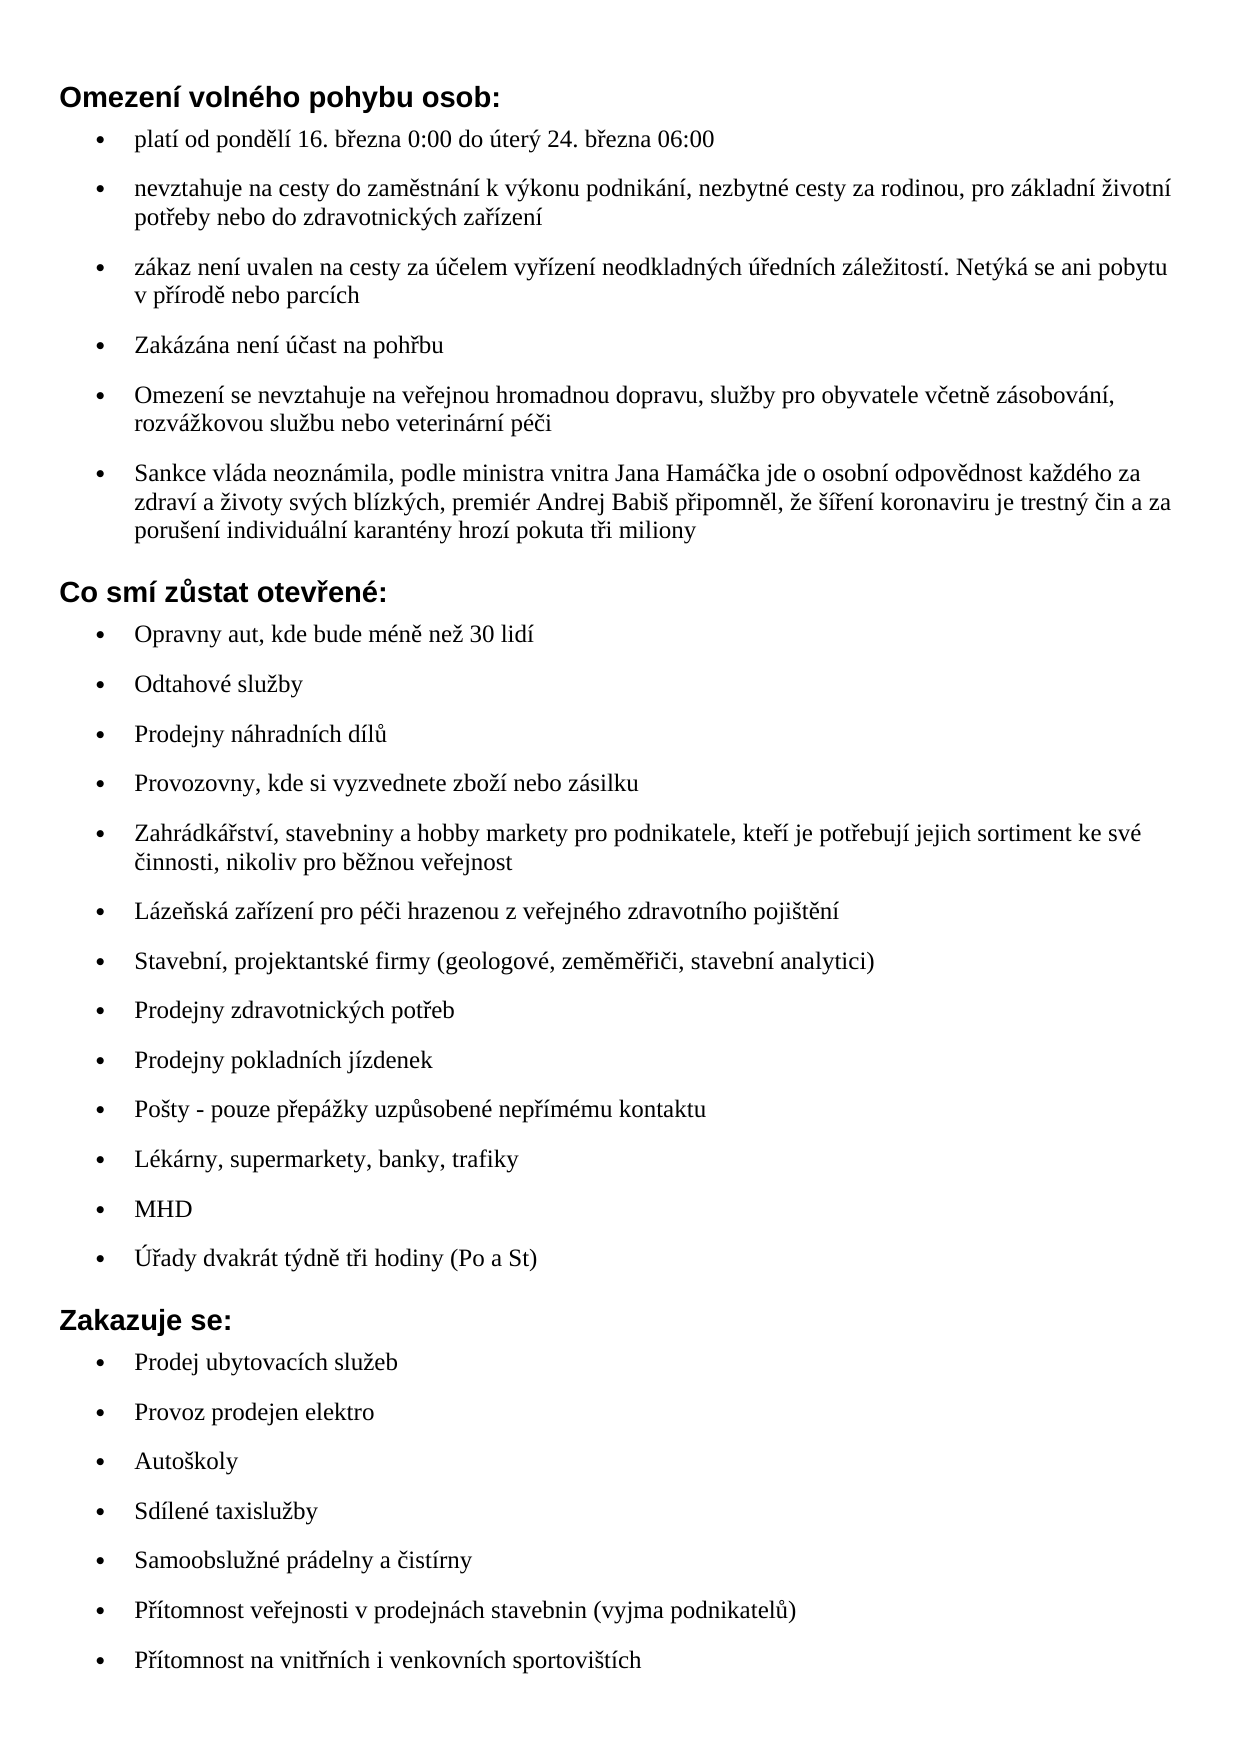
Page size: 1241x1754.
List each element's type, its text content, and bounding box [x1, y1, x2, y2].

list Provozovny, kde si vyzvednete zboží nebo zásilku [97, 768, 1181, 797]
list Sankce vláda neoznámila, podle ministra vnitra Jana Hamáčka jde o osobní odpovědnost každého za zdraví a životy svých blízkých, premiér Andrej Babiš připomněl, že šíření koronaviru je trestný čin a za porušení individuální karantény hrozí pokuta tři miliony [97, 458, 1181, 544]
list MHD [97, 1194, 1181, 1222]
list Autoškoly [97, 1446, 1181, 1475]
list Samoobslužné prádelny a čistírny [97, 1546, 1181, 1574]
list Provoz prodejen elektro [97, 1397, 1181, 1426]
list Pošty - pouze přepážky uzpůsobené nepřímému kontaktu [97, 1094, 1181, 1123]
list Zahrádkářství, stavebniny a hobby markety pro podnikatele, kteří je potřebují jejich sortiment ke své činnosti, nikoliv pro běžnou veřejnost [97, 818, 1181, 875]
list Sdílené taxislužby [97, 1496, 1181, 1525]
list Zakázána není účast na pohřbu [97, 330, 1181, 359]
list Prodejny pokladních jízdenek [97, 1045, 1181, 1074]
list Omezení se nevztahuje na veřejnou hromadnou dopravu, služby pro obyvatele včetně zásobování, rozvážkovou službu nebo veterinární péči [97, 380, 1181, 437]
list Opravny aut, kde bude méně než 30 lidí [97, 619, 1181, 648]
list Prodej ubytovacích služeb [97, 1347, 1181, 1376]
list platí od pondělí 16. března 0:00 do úterý 24. března 06:00 [97, 124, 1181, 153]
list Stavební, projektantské firmy (geologové, zeměměřiči, stavební analytici) [97, 946, 1181, 974]
subtitle Omezení volného pohybu osob: [59, 80, 1181, 113]
list Přítomnost veřejnosti v prodejnách stavebnin (vyjma podnikatelů) [97, 1595, 1181, 1624]
list nevztahuje na cesty do zaměstnání k výkonu podnikání, nezbytné cesty za rodinou, pro základní životní potřeby nebo do zdravotnických zařízení [97, 173, 1181, 231]
list Prodejny náhradních dílů [97, 719, 1181, 747]
subtitle Zakazuje se: [59, 1303, 1181, 1337]
list Odtahové služby [97, 669, 1181, 698]
list Přítomnost na vnitřních i venkovních sportovištích [97, 1645, 1181, 1673]
list Lékárny, supermarkety, banky, trafiky [97, 1144, 1181, 1173]
subtitle Co smí zůstat otevřené: [59, 576, 1181, 609]
list zákaz není uvalen na cesty za účelem vyřízení neodkladných úředních záležitostí. Netýká se ani pobytu v přírodě nebo parcích [97, 252, 1181, 309]
list Úřady dvakrát týdně tři hodiny (Po a St) [97, 1243, 1181, 1272]
list Lázeňská zařízení pro péči hrazenou z veřejného zdravotního pojištění [97, 896, 1181, 925]
list Prodejny zdravotnických potřeb [97, 995, 1181, 1024]
